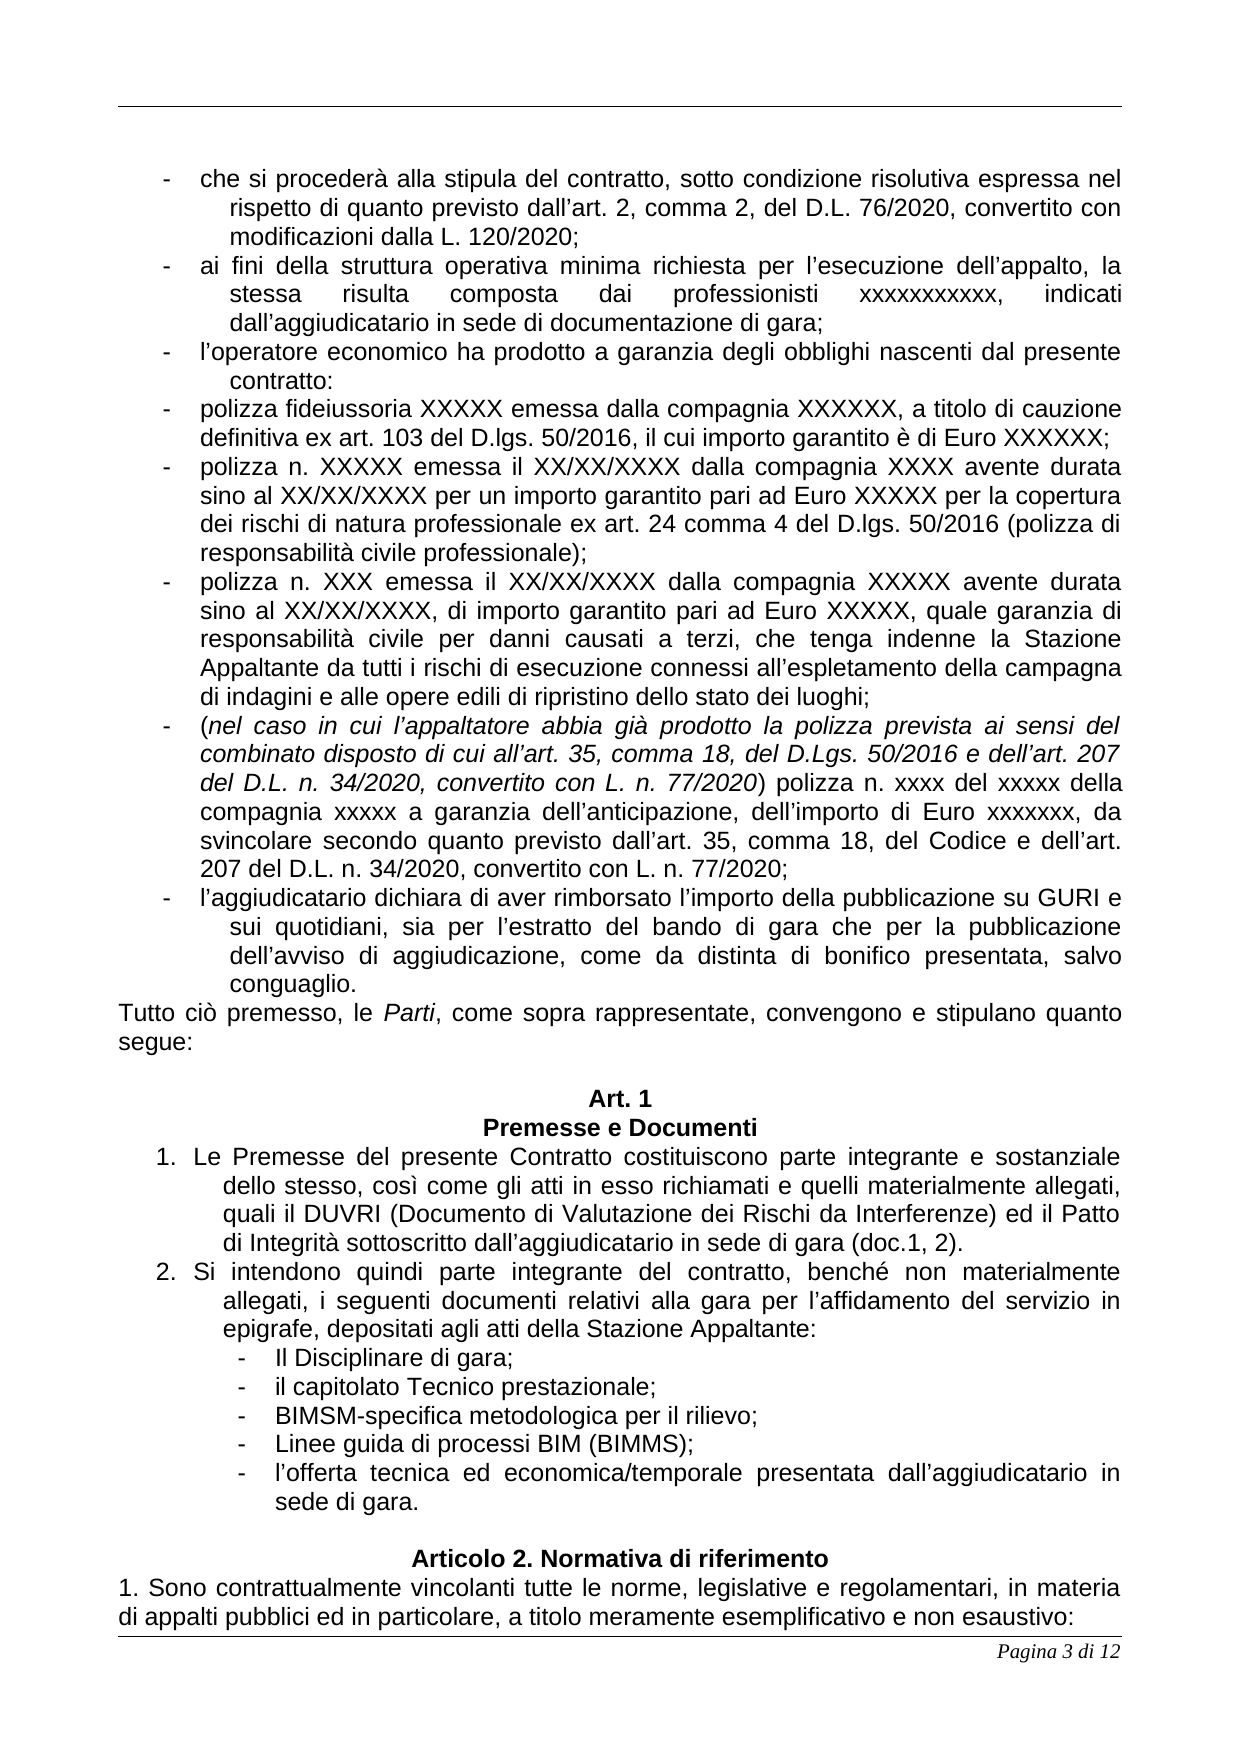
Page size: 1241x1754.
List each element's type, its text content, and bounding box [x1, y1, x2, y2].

list polizza n. XXX emessa il XX/XX/XXXX dalla compagnia XXXXX avente durata sino al XX/XX/XXXX, di importo garantito pari ad Euro XXXXX, quale garanzia di responsabilità civile per danni causati a terzi, che tenga indenne la Stazione Appaltante da tutti i rischi di esecuzione connessi all’espletamento della campagna di indagini e alle opere edili di ripristino dello stato dei luoghi; [162, 567, 1123, 711]
list Le Premesse del presente Contratto costituiscono parte integrante e sostanziale dello stesso, così come gli atti in esso richiamati e quelli materialmente allegati, quali il DUVRI (Documento di Valutazione dei Rischi da Interferenze) ed il Patto di Integrità sottoscritto dall’aggiudicatario in sede di gara (doc.1, 2). [156, 1142, 1122, 1257]
text Tutto ciò premesso, le Parti, come sopra rappresentate, convengono e stipulano quanto segue: [118, 998, 1123, 1056]
list polizza n. XXXXX emessa il XX/XX/XXXX dalla compagnia XXXX avente durata sino al XX/XX/XXXX per un importo garantito pari ad Euro XXXXX per la copertura dei rischi di natura professionale ex art. 24 comma 4 del D.lgs. 50/2016 (polizza di responsabilità civile professionale); [162, 452, 1123, 567]
list che si procederà alla stipula del contratto, sotto condizione risolutiva espressa nel rispetto di quanto previsto dall’art. 2, comma 2, del D.L. 76/2020, convertito con modificazioni dalla L. 120/2020; [162, 164, 1123, 251]
list Si intendono quindi parte integrante del contratto, benché non materialmente allegati, i seguenti documenti relativi alla gara per l’affidamento del servizio in epigrafe, depositati agli atti della Stazione Appaltante: [156, 1257, 1122, 1343]
text Premesse e Documenti [118, 1113, 1122, 1142]
list ai fini della struttura operativa minima richiesta per l’esecuzione dell’appalto, la stessa risulta composta dai professionisti xxxxxxxxxxx, indicati dall’aggiudicatario in sede di documentazione di gara; [162, 251, 1123, 337]
list l’offerta tecnica ed economica/temporale presentata dall’aggiudicatario in sede di gara. [237, 1458, 1122, 1516]
list polizza fideiussoria XXXXX emessa dalla compagnia XXXXXX, a titolo di cauzione definitiva ex art. 103 del D.lgs. 50/2016, il cui importo garantito è di Euro XXXXXX; [162, 394, 1123, 452]
text 1. Sono contrattualmente vincolanti tutte le norme, legislative e regolamentari, in materia di appalti pubblici ed in particolare, a titolo meramente esemplificativo e non esaustivo: [118, 1573, 1122, 1631]
list Linee guida di processi BIM (BIMMS); [237, 1429, 1122, 1458]
text Articolo 2. Normativa di riferimento [118, 1544, 1122, 1573]
list l’operatore economico ha prodotto a garanzia degli obblighi nascenti dal presente contratto: [162, 337, 1123, 394]
list (nel caso in cui l’appaltatore abbia già prodotto la polizza prevista ai sensi del combinato disposto di cui all’art. 35, comma 18, del D.Lgs. 50/2016 e dell’art. 207 del D.L. n. 34/2020, convertito con L. n. 77/2020) polizza n. xxxx del xxxxx della compagnia xxxxx a garanzia dell’anticipazione, dell’importo di Euro xxxxxxx, da svincolare secondo quanto previsto dall’art. 35, comma 18, del Codice e dell’art. 207 del D.L. n. 34/2020, convertito con L. n. 77/2020; [162, 711, 1123, 883]
text Art. 1 [118, 1084, 1122, 1113]
list il capitolato Tecnico prestazionale; [237, 1372, 1122, 1401]
list l’aggiudicatario dichiara di aver rimborsato l’importo della pubblicazione su GURI e sui quotidiani, sia per l’estratto del bando di gara che per la pubblicazione dell’avviso di aggiudicazione, come da distinta di bonifico presentata, salvo conguaglio. [162, 883, 1123, 998]
list Il Disciplinare di gara; [237, 1343, 1122, 1372]
list BIMSM-specifica metodologica per il rilievo; [237, 1401, 1122, 1429]
